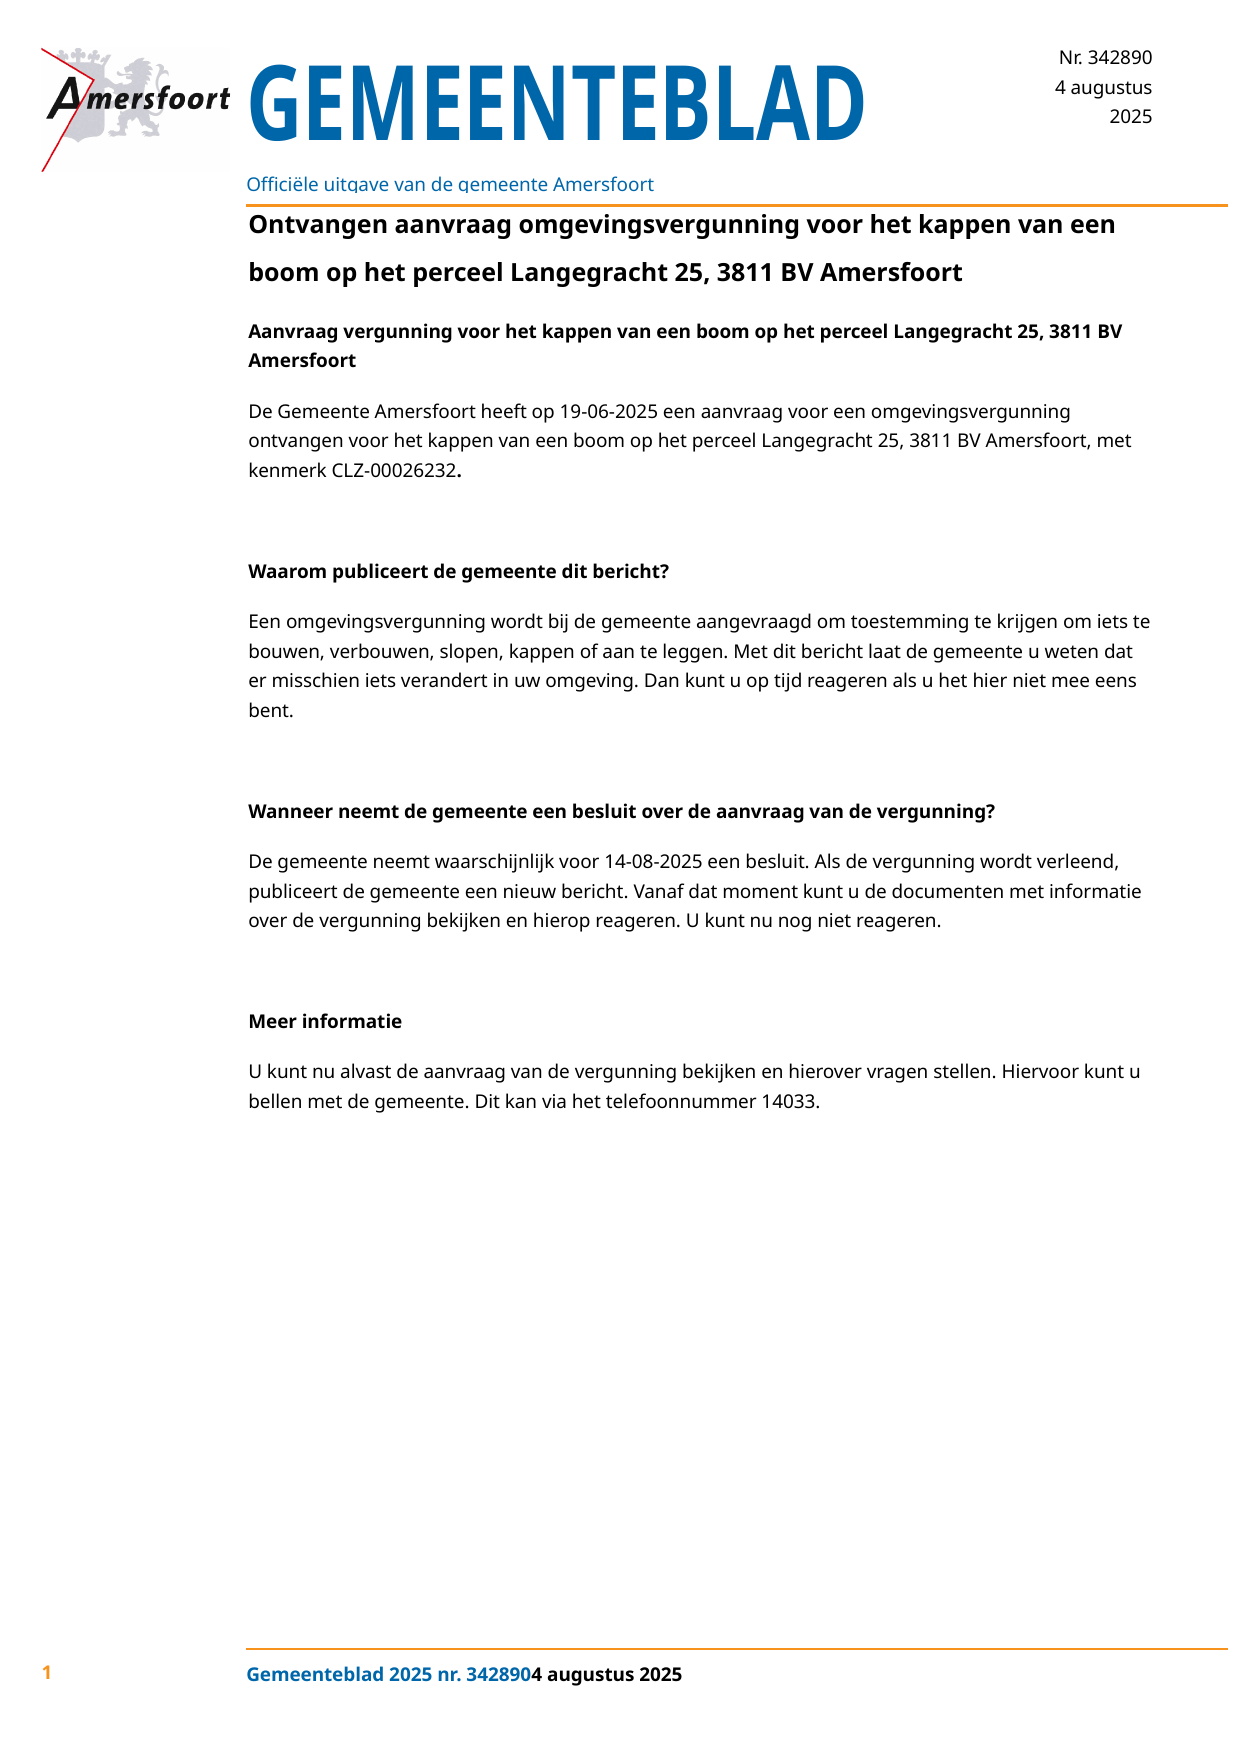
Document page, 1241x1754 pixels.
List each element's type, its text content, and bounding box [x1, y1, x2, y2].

text Een omgevingsvergunning wordt bij de gemeente aangevraagd om toestemming te krijgen om iets te bouwen, verbouwen, slopen, kappen of aan te leggen. Met dit bericht laat de gemeente u weten dat er misschien iets verandert in uw omgeving. Dan kunt u op tijd reageren als u het hier niet mee eens bent. [248, 608, 1152, 723]
text De gemeente neemt waarschijnlijk voor 14-08-2025 een besluit. Als de vergunning wordt verleend, publiceert de gemeente een nieuw bericht. Vanaf dat moment kunt u de documenten met informatie over de vergunning bekijken en hierop reageren. U kunt nu nog niet reageren. [248, 848, 1152, 933]
text Meer informatie [248, 1008, 1152, 1034]
text De Gemeente Amersfoort heeft op 19-06-2025 een aanvraag voor een omgevingsvergunning ontvangen voor het kappen van een boom op het perceel Langegracht 25, 3811 BV Amersfoort, met kenmerk CLZ-00026232. [248, 398, 1152, 483]
text Aanvraag vergunning voor het kappen van een boom op het perceel Langegracht 25, 3811 BV Amersfoort [248, 318, 1152, 373]
text U kunt nu alvast de aanvraag van de vergunning bekijken en hierover vragen stellen. Hiervoor kunt u bellen met de gemeente. Dit kan via het telefoonnummer 14033. [248, 1059, 1152, 1114]
text Waarom publiceert de gemeente dit bericht? [248, 558, 1152, 584]
text Ontvangen aanvraag omgevingsvergunning voor het kappen van een boom op het perceel Langegracht 25, 3811 BV Amersfoort [248, 207, 1152, 288]
text Wanneer neemt de gemeente een besluit over de aanvraag van de vergunning? [248, 798, 1152, 824]
picture [41, 47, 231, 172]
